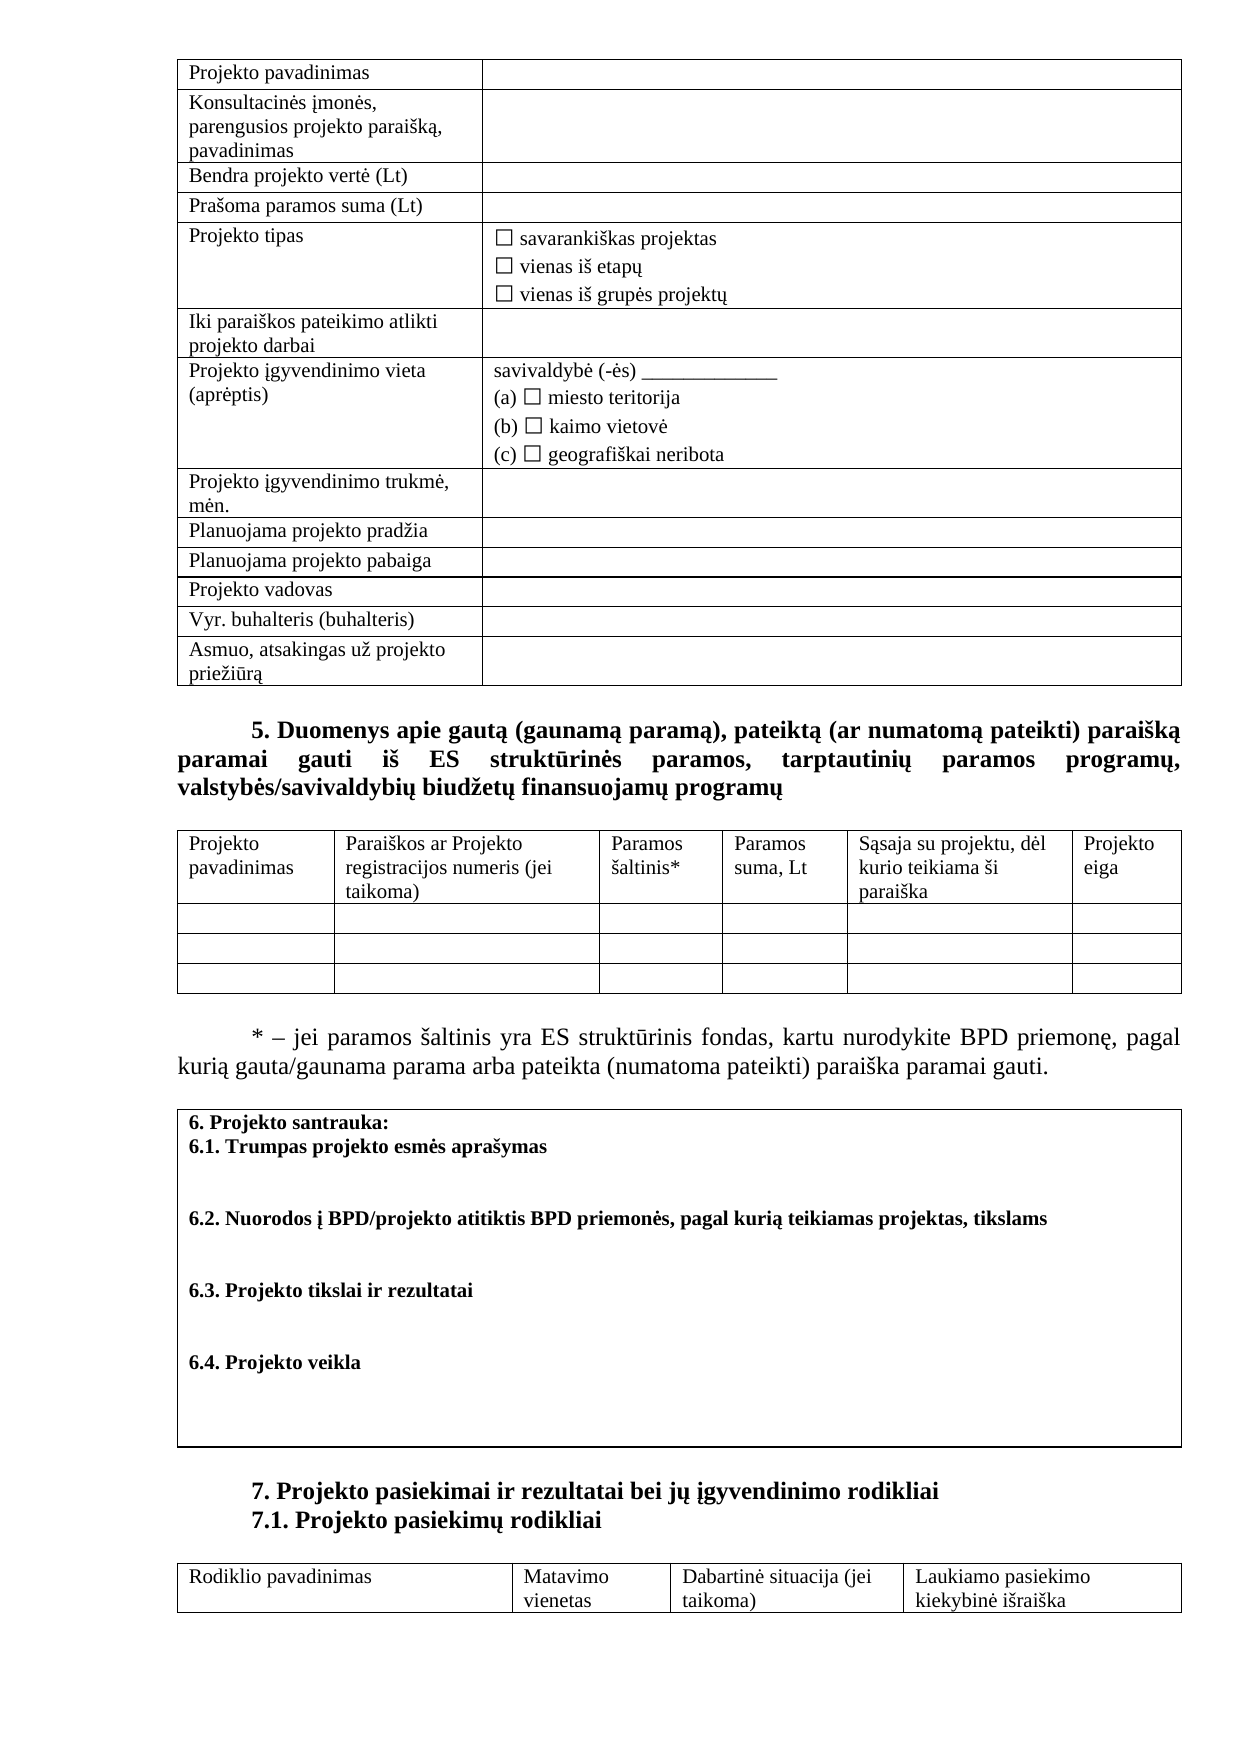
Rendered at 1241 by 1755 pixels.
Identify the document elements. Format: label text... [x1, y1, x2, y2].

table_header Paramos suma, Lt [723, 831, 847, 903]
table_cell [600, 964, 722, 992]
table_cell savivaldybė (-ės) _____________ (a) ⬜ miesto teritorija (b) ⬜ kaimo vietovė (c) ⬜ geografiškai neribota [483, 358, 1181, 468]
table_cell [483, 578, 1181, 606]
table_cell [483, 90, 1181, 162]
table_cell Asmuo, atsakingas už projekto priežiūrą [178, 637, 482, 685]
table_cell [600, 934, 722, 963]
table_cell Projekto pavadinimas [178, 60, 482, 89]
table_cell [483, 193, 1181, 222]
table_cell Projekto vadovas [178, 578, 482, 606]
table_cell [848, 934, 1072, 963]
table_cell [723, 904, 847, 933]
table_cell [335, 904, 599, 933]
table_cell [178, 934, 334, 963]
table_cell [483, 607, 1181, 636]
table_cell Projekto įgyvendinimo trukmė, mėn. [178, 469, 482, 517]
table_cell [600, 904, 722, 933]
table_cell Projekto tipas [178, 223, 482, 308]
table_cell Bendra projekto vertė (Lt) [178, 163, 482, 192]
table_cell [483, 637, 1181, 685]
table_header Projekto pavadinimas [178, 831, 334, 903]
table_header Laukiamo pasiekimo kiekybinė išraiška [904, 1564, 1181, 1612]
table_header Projekto eiga [1073, 831, 1181, 903]
table_cell Planuojama projekto pradžia [178, 518, 482, 547]
table_cell [848, 904, 1072, 933]
table_cell [483, 469, 1181, 517]
table_cell [848, 964, 1072, 992]
table_header Matavimo vienetas [513, 1564, 670, 1612]
table_cell [1073, 934, 1181, 963]
table_cell [335, 934, 599, 963]
table_cell Planuojama projekto pabaiga [178, 548, 482, 576]
table_header Paraiškos ar Projekto registracijos numeris (jei taikoma) [335, 831, 599, 903]
table_cell Vyr. buhalteris (buhalteris) [178, 607, 482, 636]
text * – jei paramos šaltinis yra ES struktūrinis fondas, kartu nurodykite BPD priemonę, pagal kurią gauta/gaunama parama arba pateikta (numatoma pateikti) paraiška paramai gauti. [177, 1022, 1181, 1080]
table_cell [723, 964, 847, 992]
table_cell Prašoma paramos suma (Lt) [178, 193, 482, 222]
table_cell [1073, 904, 1181, 933]
table_cell [483, 60, 1181, 89]
text 7. Projekto pasiekimai ir rezultatai bei jų įgyvendinimo rodikliai [177, 1476, 1181, 1505]
table_cell [178, 904, 334, 933]
table_cell ⬜ savarankiškas projektas ⬜ vienas iš etapų ⬜ vienas iš grupės projektų [483, 223, 1181, 308]
table_header 6. Projekto santrauka: 6.1. Trumpas projekto esmės aprašymas 6.2. Nuorodos į BPD/projekto atitiktis BPD priemonės, pagal kurią teikiamas projektas, tikslams 6.3. Projekto tikslai ir rezultatai 6.4. Projekto veikla [178, 1110, 1181, 1446]
table_cell [178, 964, 334, 992]
text 5. Duomenys apie gautą (gaunamą paramą), pateiktą (ar numatomą pateikti) paraišką paramai gauti iš ES struktūrinės paramos, tarptautinių paramos programų, valstybės/savivaldybių biudžetų finansuojamų programų [177, 715, 1181, 801]
table_header Paramos šaltinis* [600, 831, 722, 903]
table_cell [483, 518, 1181, 547]
text 7.1. Projekto pasiekimų rodikliai [177, 1505, 1181, 1534]
table_cell Projekto įgyvendinimo vieta (aprėptis) [178, 358, 482, 468]
table_cell [483, 163, 1181, 192]
table_cell Konsultacinės įmonės, parengusios projekto paraišką, pavadinimas [178, 90, 482, 162]
table_cell [483, 548, 1181, 576]
table_header Dabartinė situacija (jei taikoma) [671, 1564, 903, 1612]
table_header Sąsaja su projektu, dėl kurio teikiama ši paraiška [848, 831, 1072, 903]
table_header Rodiklio pavadinimas [178, 1564, 512, 1612]
table_cell Iki paraiškos pateikimo atlikti projekto darbai [178, 309, 482, 357]
table_cell [483, 309, 1181, 357]
table_cell [723, 934, 847, 963]
table_cell [1073, 964, 1181, 992]
table_cell [335, 964, 599, 992]
